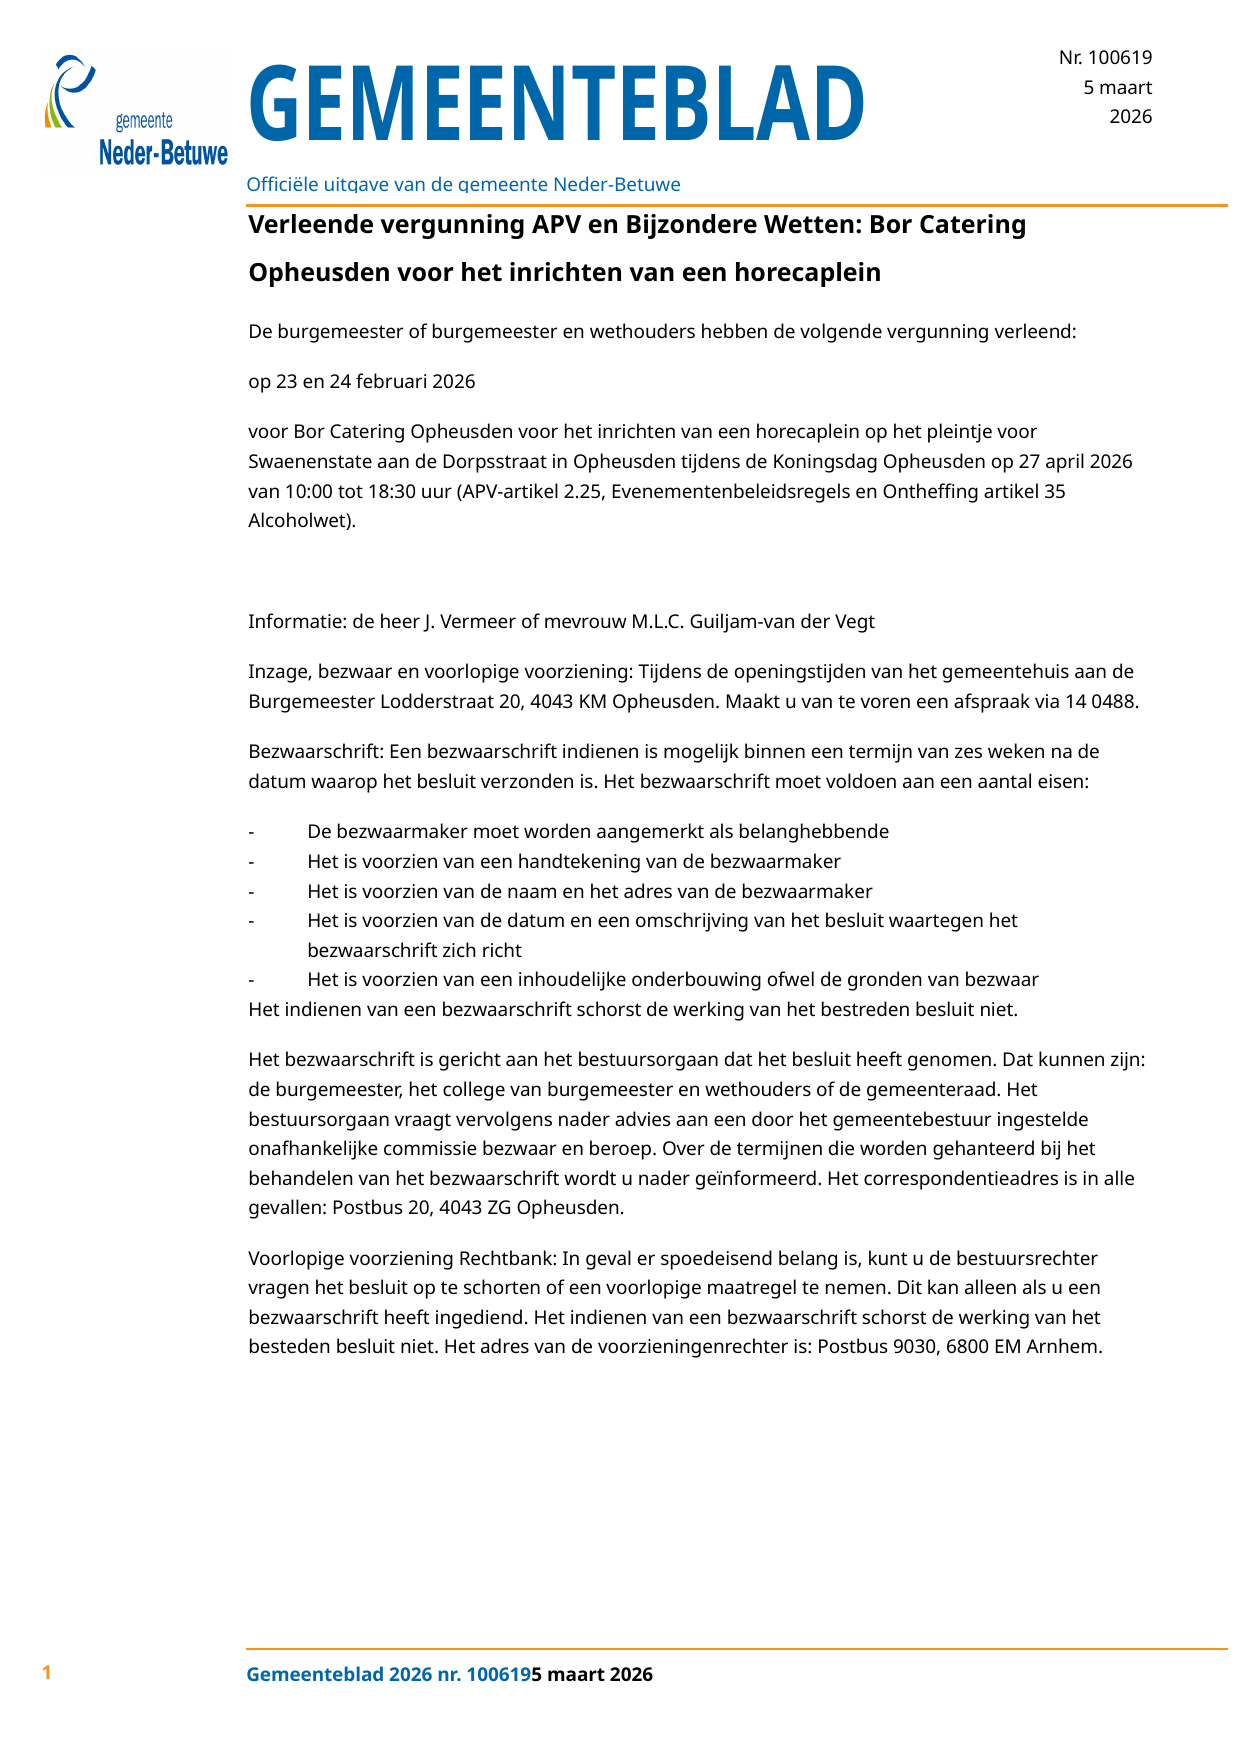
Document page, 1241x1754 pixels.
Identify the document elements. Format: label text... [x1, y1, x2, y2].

list Het is voorzien van een handtekening van de bezwaarmaker [248, 848, 1152, 874]
list Het is voorzien van een inhoudelijke onderbouwing ofwel de gronden van bezwaar [248, 967, 1152, 992]
text Bezwaarschrift: Een bezwaarschrift indienen is mogelijk binnen een termijn van zes weken na de datum waarop het besluit verzonden is. Het bezwaarschrift moet voldoen aan een aantal eisen: [248, 739, 1152, 794]
text Voorlopige voorziening Rechtbank: In geval er spoedeisend belang is, kunt u de bestuursrechter vragen het besluit op te schorten of een voorlopige maatregel te nemen. Dit kan alleen als u een bezwaarschrift heeft ingediend. Het indienen van een bezwaarschrift schorst de werking van het besteden besluit niet. Het adres van de voorzieningenrechter is: Postbus 9030, 6800 EM Arnhem. [248, 1245, 1152, 1359]
list De bezwaarmaker moet worden aangemerkt als belanghebbende [248, 819, 1152, 844]
text Het bezwaarschrift is gericht aan het bestuursorgaan dat het besluit heeft genomen. Dat kunnen zijn: de burgemeester, het college van burgemeester en wethouders of de gemeenteraad. Het bestuursorgaan vraagt vervolgens nader advies aan een door het gemeentebestuur ingestelde onafhankelijke commissie bezwaar en beroep. Over de termijnen die worden gehanteerd bij het behandelen van het bezwaarschrift wordt u nader geïnformeerd. Het correspondentieadres is in alle gevallen: Postbus 20, 4043 ZG Opheusden. [248, 1047, 1152, 1220]
text op 23 en 24 februari 2026 [248, 368, 1152, 394]
text voor Bor Catering Opheusden voor het inrichten van een horecaplein op het pleintje voor Swaenenstate aan de Dorpsstraat in Opheusden tijdens de Koningsdag Opheusden op 27 april 2026 van 10:00 tot 18:30 uur (APV-artikel 2.25, Evenementenbeleidsregels en Ontheffing artikel 35 Alcoholwet). [248, 419, 1152, 533]
list Het is voorzien van de datum en een omschrijving van het besluit waartegen het bezwaarschrift zich richt [248, 907, 1152, 963]
text Het indienen van een bezwaarschrift schorst de werking van het bestreden besluit niet. [248, 996, 1152, 1022]
text Verleende vergunning APV en Bijzondere Wetten: Bor Catering Opheusden voor het inrichten van een horecaplein [248, 207, 1152, 288]
text De burgemeester of burgemeester en wethouders hebben de volgende vergunning verleend: [248, 318, 1152, 344]
text Inzage, bezwaar en voorlopige voorziening: Tijdens de openingstijden van het gemeentehuis aan de Burgemeester Lodderstraat 20, 4043 KM Opheusden. Maakt u van te voren een afspraak via 14 0488. [248, 659, 1152, 714]
list Het is voorzien van de naam en het adres van de bezwaarmaker [248, 878, 1152, 904]
text Informatie: de heer J. Vermeer of mevrouw M.L.C. Guiljam-van der Vegt [248, 608, 1152, 634]
picture [41, 47, 231, 172]
